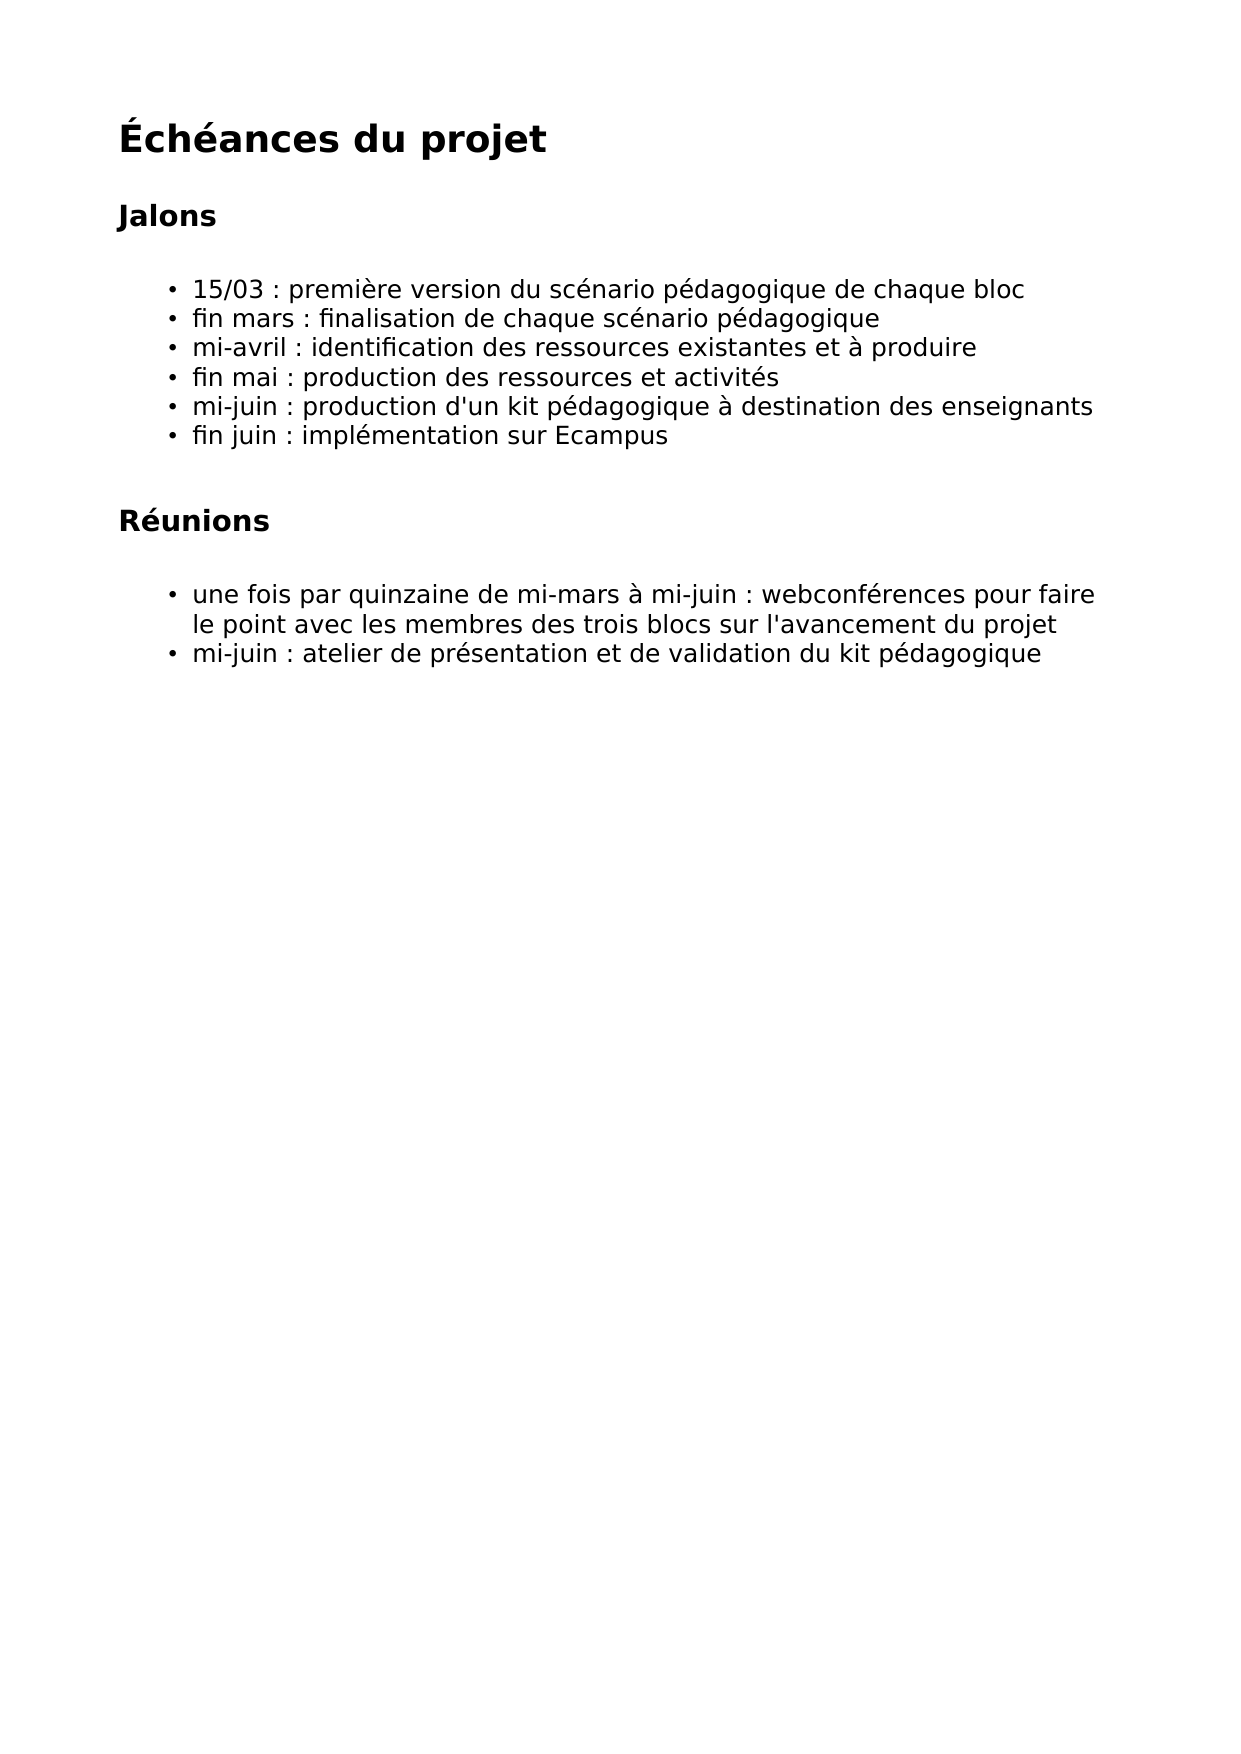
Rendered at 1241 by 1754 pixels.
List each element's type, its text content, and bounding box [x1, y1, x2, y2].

list fin juin : implémentation sur Ecampus [177, 421, 1122, 450]
list fin mars : finalisation de chaque scénario pédagogique [177, 304, 1122, 333]
list mi-juin : production d'un kit pédagogique à destination des enseignants [177, 392, 1122, 421]
list mi-juin : atelier de présentation et de validation du kit pédagogique [177, 639, 1122, 668]
list fin mai : production des ressources et activités [177, 363, 1122, 392]
list 15/03 : première version du scénario pédagogique de chaque bloc [177, 275, 1122, 304]
subtitle Échéances du projet [118, 118, 1122, 162]
list une fois par quinzaine de mi-mars à mi-juin : webconférences pour faire le point avec les membres des trois blocs sur l'avancement du projet [177, 581, 1122, 639]
subtitle Réunions [118, 505, 1122, 539]
subtitle Jalons [118, 199, 1122, 233]
list mi-avril : identification des ressources existantes et à produire [177, 333, 1122, 363]
